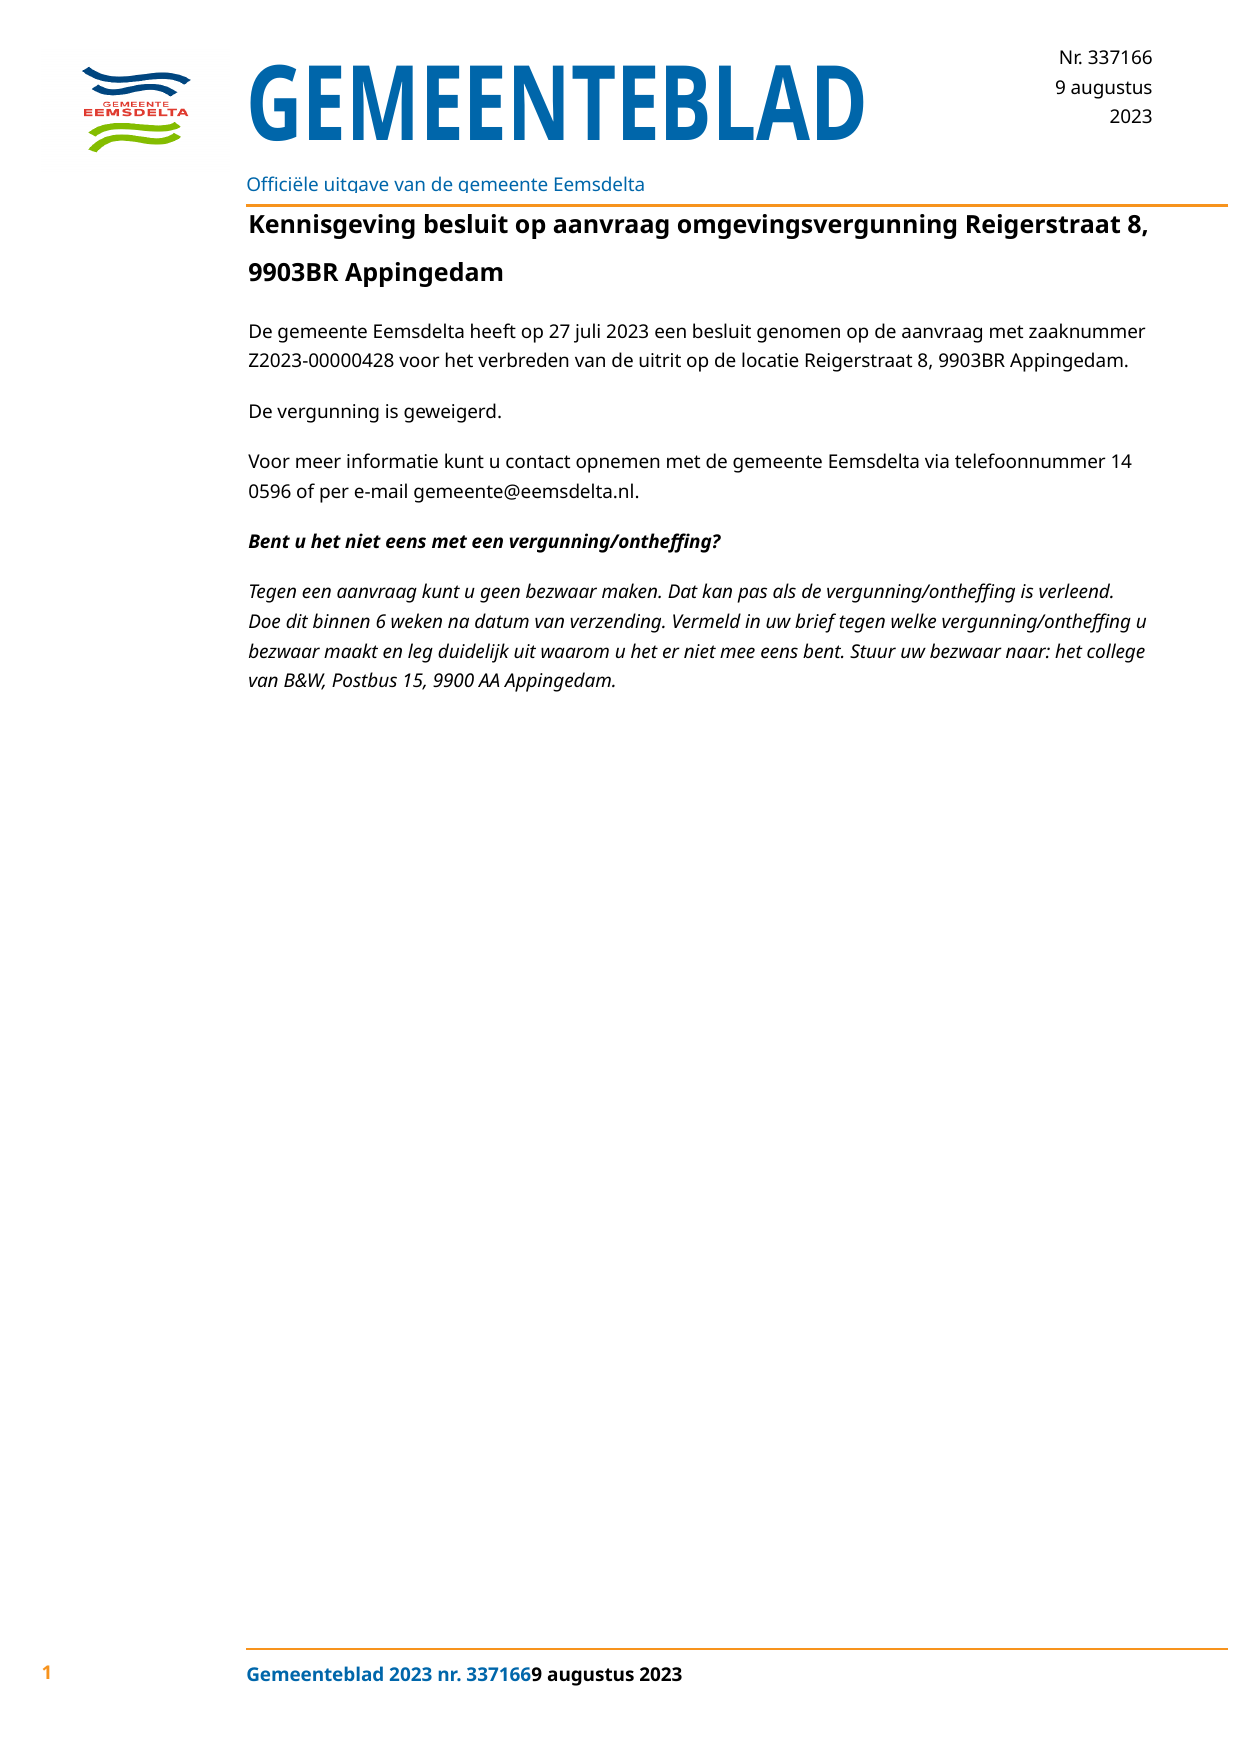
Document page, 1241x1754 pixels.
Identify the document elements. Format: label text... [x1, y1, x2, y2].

text Bent u het niet eens met een vergunning/ontheffing? [248, 528, 1152, 554]
text Tegen een aanvraag kunt u geen bezwaar maken. Dat kan pas als de vergunning/ontheffing is verleend. Doe dit binnen 6 weken na datum van verzending. Vermeld in uw brief tegen welke vergunning/ontheffing u bezwaar maakt en leg duidelijk uit waarom u het er niet mee eens bent. Stuur uw bezwaar naar: het college van B&W, Postbus 15, 9900 AA Appingedam. [248, 579, 1152, 693]
text Kennisgeving besluit op aanvraag omgevingsvergunning Reigerstraat 8, 9903BR Appingedam [248, 207, 1152, 288]
text De gemeente Eemsdelta heeft op 27 juli 2023 een besluit genomen op de aanvraag met zaaknummer Z2023-00000428 voor het verbreden van de uitrit op de locatie Reigerstraat 8, 9903BR Appingedam. [248, 318, 1152, 373]
picture [41, 47, 231, 172]
text Voor meer informatie kunt u contact opnemen met de gemeente Eemsdelta via telefoonnummer 14 0596 of per e-mail gemeente@eemsdelta.nl. [248, 448, 1152, 504]
text De vergunning is geweigerd. [248, 398, 1152, 424]
